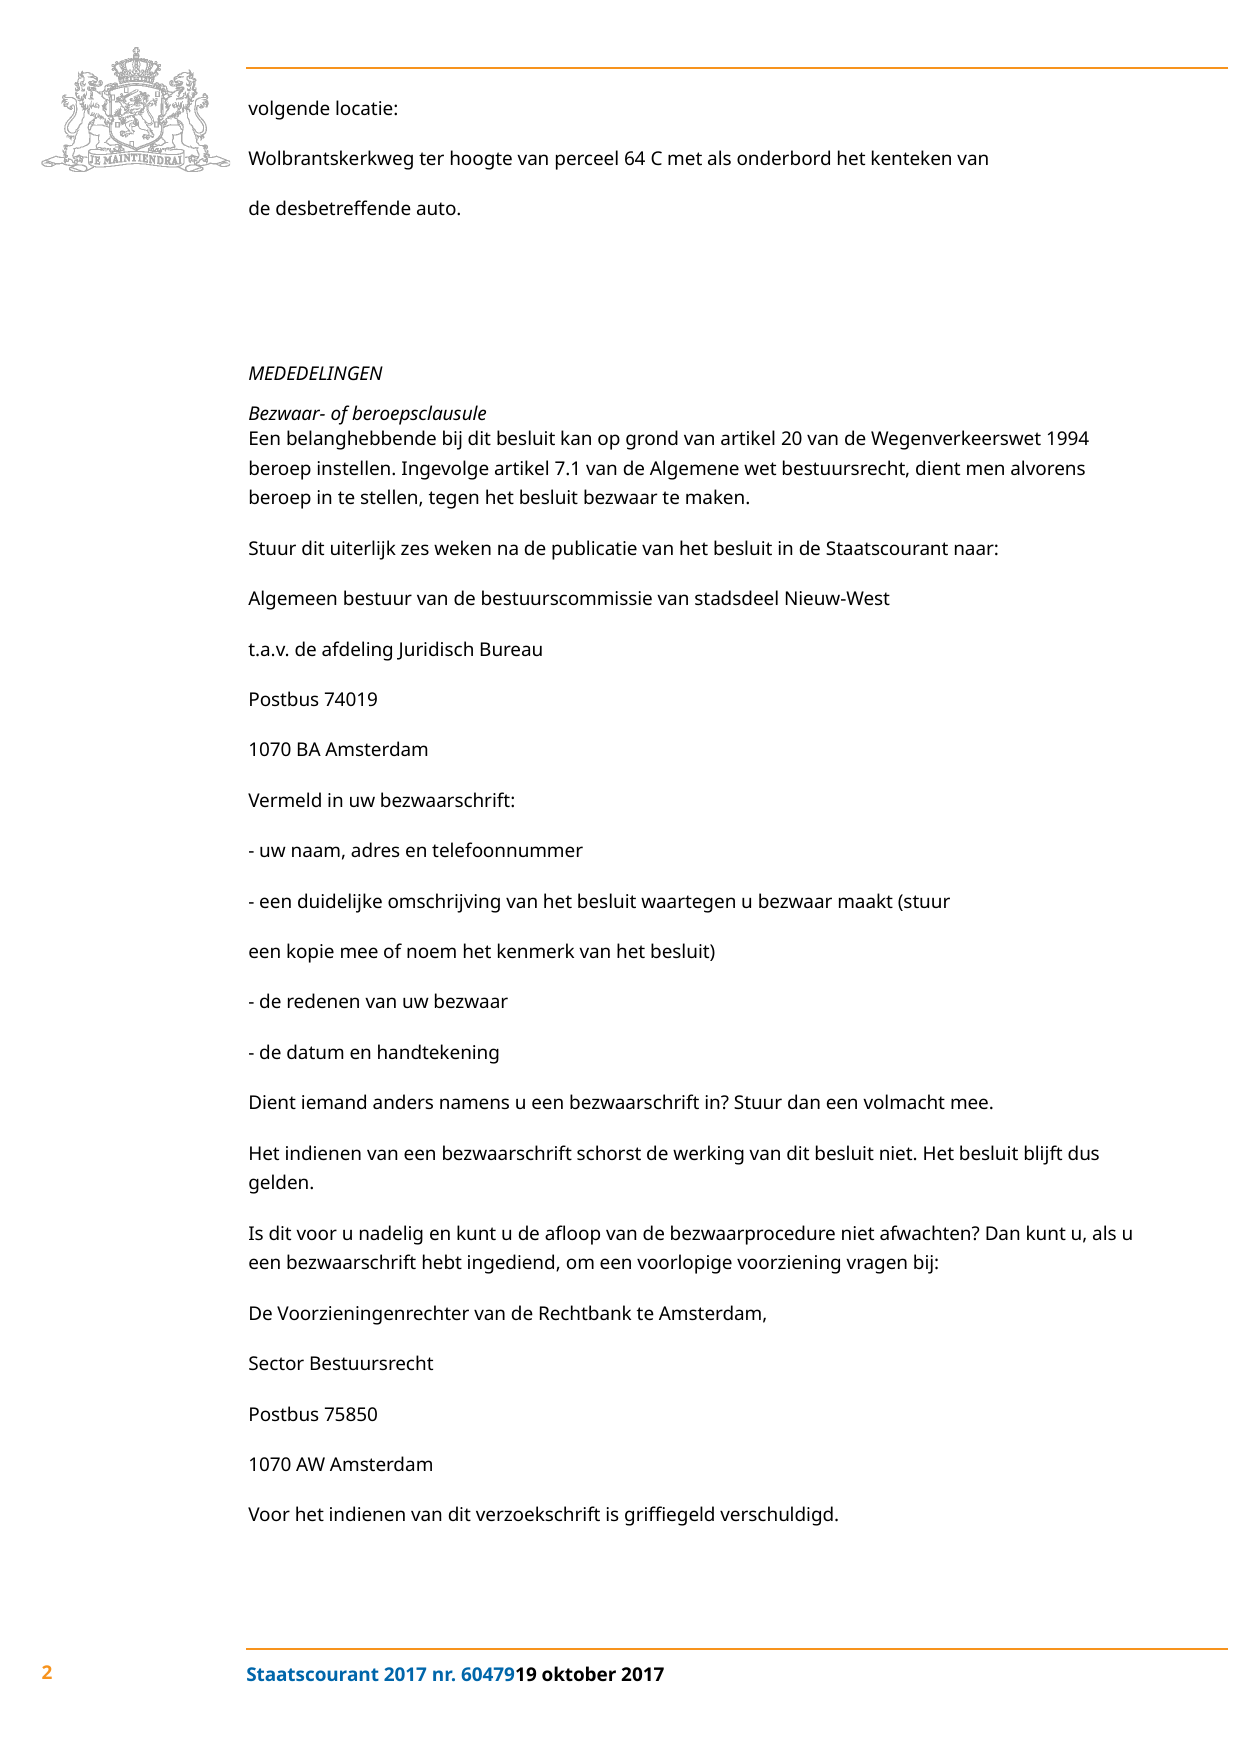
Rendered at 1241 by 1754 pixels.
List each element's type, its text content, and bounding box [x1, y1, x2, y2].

text Is dit voor u nadelig en kunt u de afloop van de bezwaarprocedure niet afwachten? Dan kunt u, als u een bezwaarschrift hebt ingediend, om een voorlopige voorziening vragen bij: [248, 1220, 1152, 1275]
text Stuur dit uiterlijk zes weken na de publicatie van het besluit in de Staatscourant naar: [248, 535, 1152, 561]
text Voor het indienen van dit verzoekschrift is griffiegeld verschuldigd. [248, 1502, 1152, 1527]
text de desbetreffende auto. [248, 196, 1152, 221]
text - een duidelijke omschrijving van het besluit waartegen u bezwaar maakt (stuur [248, 888, 1152, 914]
text Algemeen bestuur van de bestuurscommissie van stadsdeel Nieuw-West [248, 585, 1152, 611]
text Postbus 74019 [248, 686, 1152, 712]
text volgende locatie: [248, 95, 1152, 121]
text MEDEDELINGEN [248, 360, 1152, 386]
text De Voorzieningenrechter van de Rechtbank te Amsterdam, [248, 1300, 1152, 1326]
text Sector Bestuursrecht [248, 1350, 1152, 1376]
picture [41, 47, 231, 172]
text een kopie mee of noem het kenmerk van het besluit) [248, 938, 1152, 964]
text Wolbrantskerkweg ter hoogte van perceel 64 C met als onderbord het kenteken van [248, 145, 1152, 171]
text - de redenen van uw bezwaar [248, 989, 1152, 1014]
text Een belanghebbende bij dit besluit kan op grond van artikel 20 van de Wegenverkeerswet 1994 beroep instellen. Ingevolge artikel 7.1 van de Algemene wet bestuursrecht, dient men alvorens beroep in te stellen, tegen het besluit bezwaar te maken. [248, 425, 1152, 510]
text Het indienen van een bezwaarschrift schorst de werking van dit besluit niet. Het besluit blijft dus gelden. [248, 1140, 1152, 1195]
text Postbus 75850 [248, 1401, 1152, 1427]
text Dient iemand anders namens u een bezwaarschrift in? Stuur dan een volmacht mee. [248, 1089, 1152, 1115]
text Bezwaar- of beroepsclausule [248, 400, 1152, 425]
text t.a.v. de afdeling Juridisch Bureau [248, 636, 1152, 662]
text 1070 BA Amsterdam [248, 737, 1152, 762]
text - uw naam, adres en telefoonnummer [248, 837, 1152, 863]
text 1070 AW Amsterdam [248, 1451, 1152, 1477]
text - de datum en handtekening [248, 1039, 1152, 1065]
text Vermeld in uw bezwaarschrift: [248, 787, 1152, 813]
